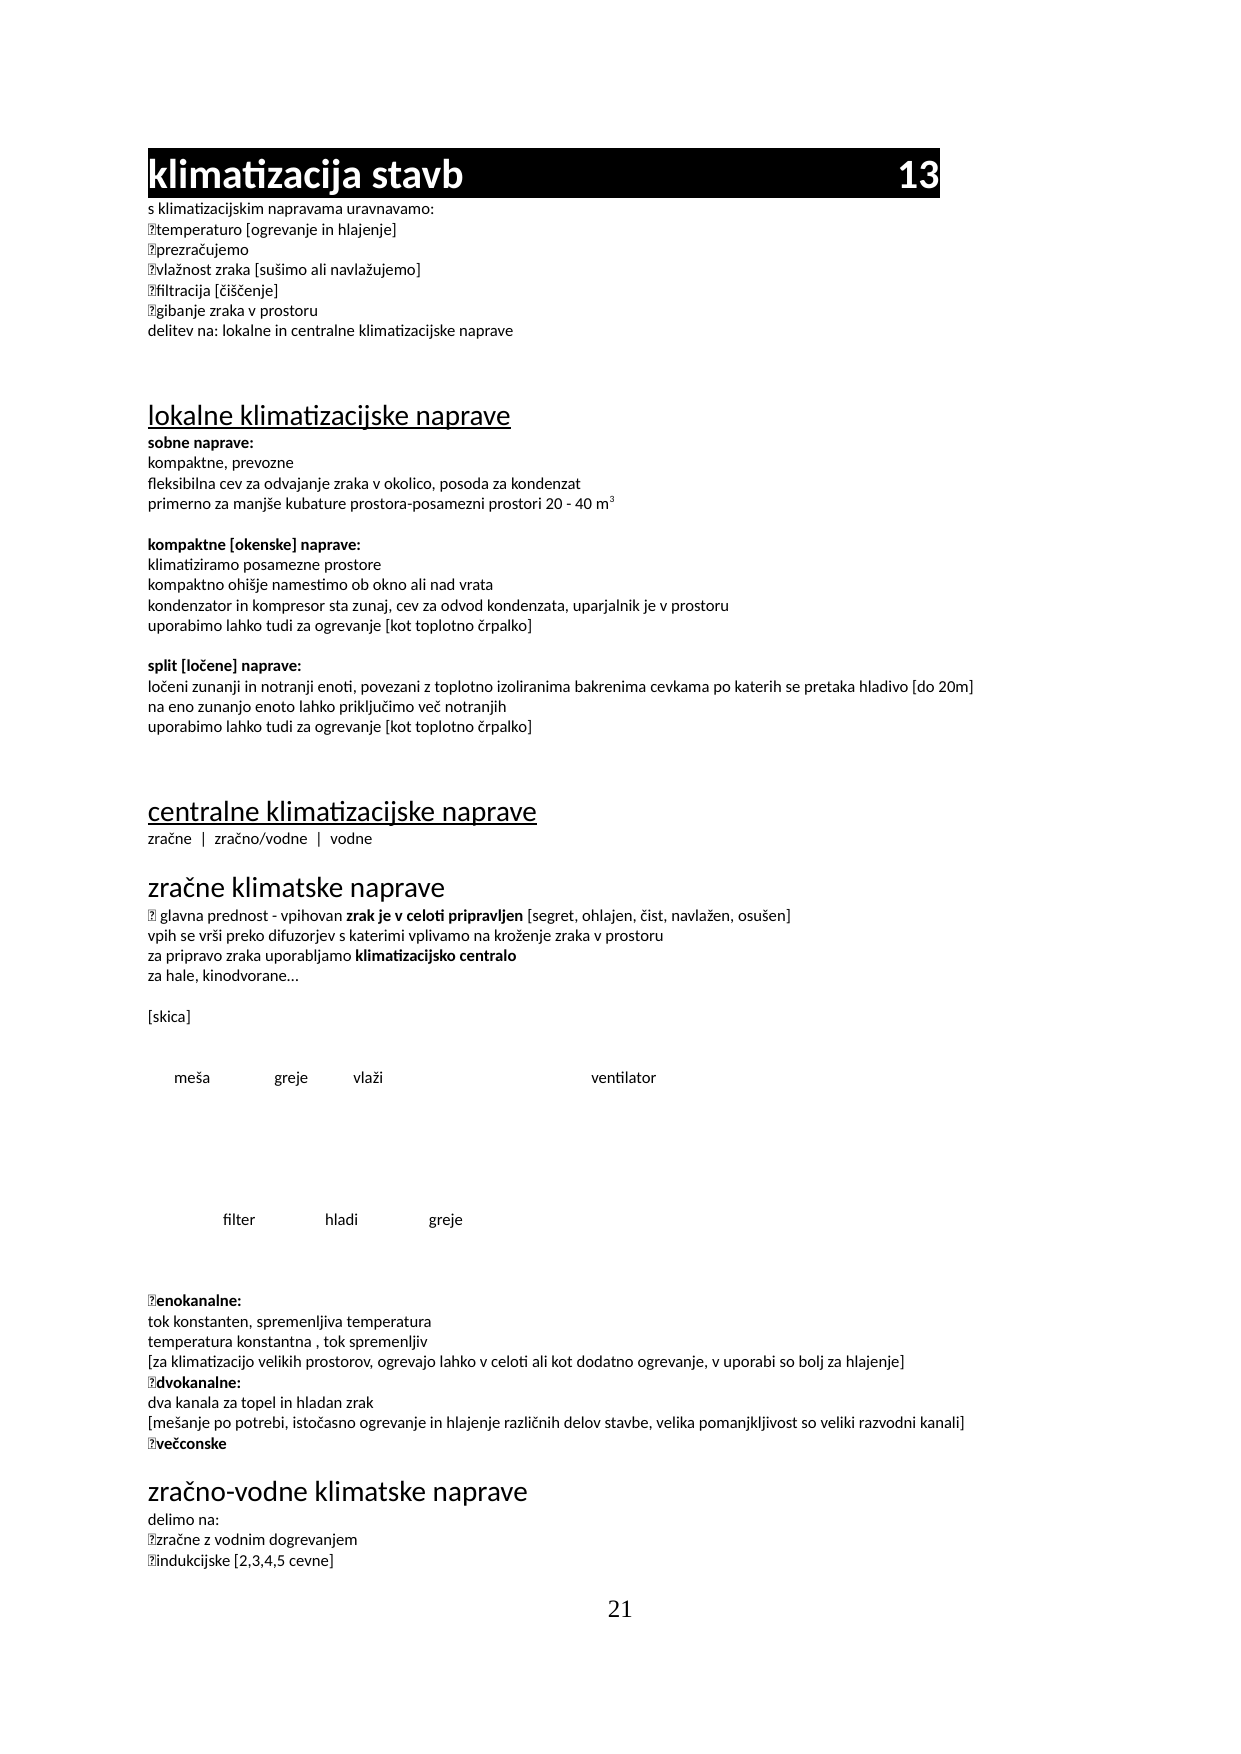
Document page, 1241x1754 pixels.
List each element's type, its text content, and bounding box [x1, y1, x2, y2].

text delimo na: [148, 1509, 1098, 1529]
text ločeni zunanji in notranji enoti, povezani z toplotno izoliranima bakrenima cevkama po katerih se pretaka hladivo [do 20m] [148, 676, 1098, 696]
text [mešanje po potrebi, istočasno ogrevanje in hlajenje različnih delov stavbe, velika pomanjkljivost so veliki razvodni kanali] [148, 1413, 1098, 1433]
text filter hladi greje [148, 1209, 1098, 1230]
text temperaturo [ogrevanje in hlajenje] [148, 219, 1098, 239]
text enokanalne: [148, 1291, 1098, 1311]
text kompaktne, prevozne [148, 453, 1098, 473]
text s klimatizacijskim napravama uravnavamo: [148, 198, 1098, 219]
text sobne naprave: [148, 432, 1098, 453]
text uporabimo lahko tudi za ogrevanje [kot toplotno črpalko] [148, 615, 1098, 635]
text meša greje vlaži ventilator [148, 1067, 1098, 1088]
text gibanje zraka v prostoru [148, 300, 1098, 320]
text fleksibilna cev za odvajanje zraka v okolico, posoda za kondenzat [148, 473, 1098, 493]
text lokalne klimatizacijske naprave [148, 397, 1098, 432]
text za hale, kinodvorane… [148, 966, 1098, 986]
text vlažnost zraka [sušimo ali navlažujemo] [148, 259, 1098, 280]
text kompaktno ohišje namestimo ob okno ali nad vrata [148, 574, 1098, 595]
text delitev na: lokalne in centralne klimatizacijske naprave [148, 320, 1098, 341]
text vpih se vrši preko difuzorjev s katerimi vplivamo na kroženje zraka v prostoru [148, 925, 1098, 945]
text  glavna prednost - vpihovan zrak je v celoti pripravljen [segret, ohlajen, čist, navlažen, osušen] [148, 905, 1098, 925]
text kondenzator in kompresor sta zunaj, cev za odvod kondenzata, uparjalnik je v prostoru [148, 595, 1098, 615]
text večconske [148, 1433, 1098, 1453]
text [skica] [148, 1006, 1098, 1027]
text kompaktne [okenske] naprave: [148, 534, 1098, 554]
text zračne klimatske naprave [148, 869, 1098, 905]
text zračne | zračno/vodne | vodne [148, 828, 1098, 849]
text zračne z vodnim dogrevanjem [148, 1529, 1098, 1550]
text prezračujemo [148, 239, 1098, 259]
text dvokanalne: [148, 1372, 1098, 1392]
text zračno-vodne klimatske naprave [148, 1473, 1098, 1509]
text split [ločene] naprave: [148, 656, 1098, 676]
text [za klimatizacijo velikih prostorov, ogrevajo lahko v celoti ali kot dodatno ogrevanje, v uporabi so bolj za hlajenje] [148, 1352, 1098, 1372]
text za pripravo zraka uporabljamo klimatizacijsko centralo [148, 945, 1098, 966]
text klimatizacija stavb 13 [148, 148, 1098, 198]
text indukcijske [2,3,4,5 cevne] [148, 1550, 1098, 1570]
text uporabimo lahko tudi za ogrevanje [kot toplotno črpalko] [148, 717, 1098, 737]
text tok konstanten, spremenljiva temperatura [148, 1311, 1098, 1331]
text filtracija [čiščenje] [148, 280, 1098, 300]
text temperatura konstantna , tok spremenljiv [148, 1331, 1098, 1352]
text centralne klimatizacijske naprave [148, 793, 1098, 828]
text primerno za manjše kubature prostora-posamezni prostori 20 - 40 m3 [148, 493, 1098, 513]
text klimatiziramo posamezne prostore [148, 554, 1098, 574]
text dva kanala za topel in hladan zrak [148, 1392, 1098, 1413]
text na eno zunanjo enoto lahko priključimo več notranjih [148, 696, 1098, 717]
